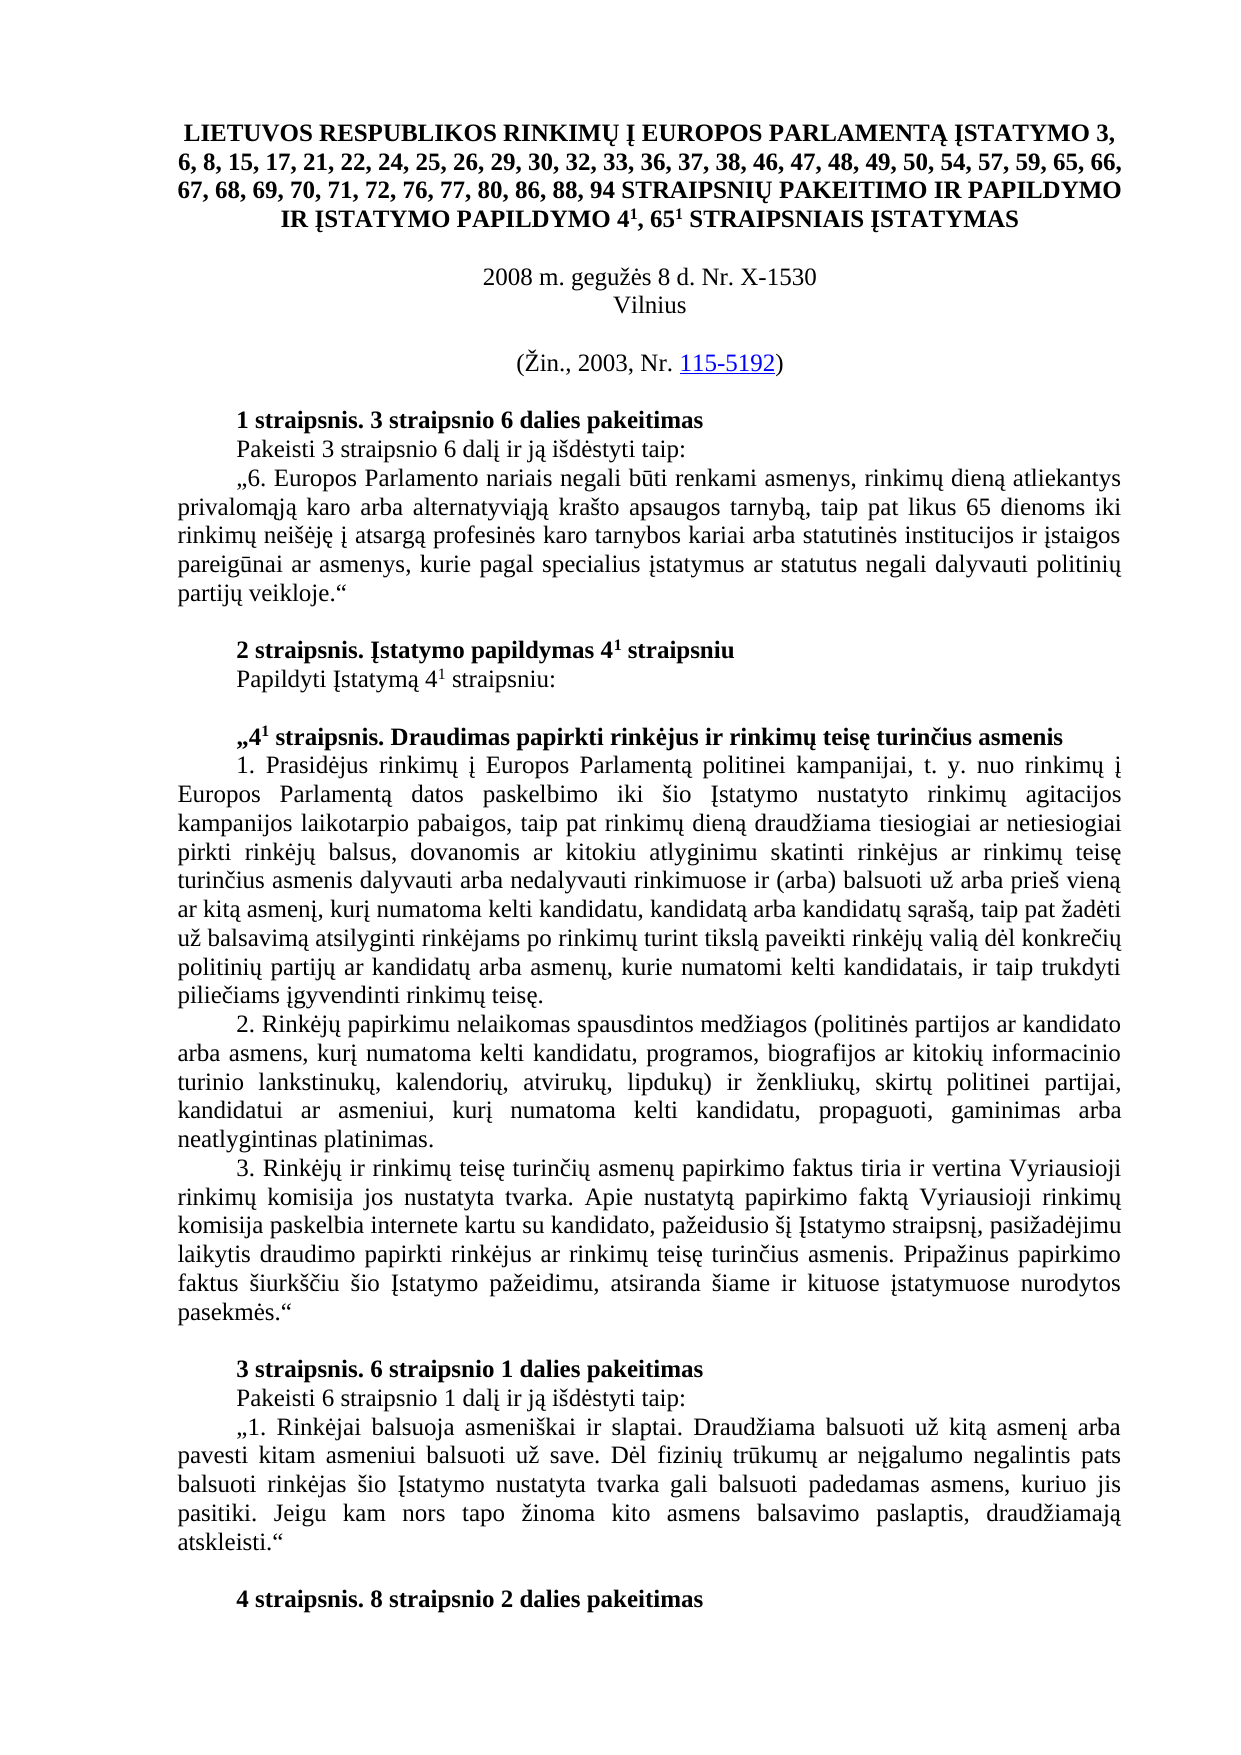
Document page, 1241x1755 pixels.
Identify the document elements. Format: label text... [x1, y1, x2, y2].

text Pakeisti 6 straipsnio 1 dalį ir ją išdėstyti taip: [177, 1383, 1122, 1412]
text LIETUVOS RESPUBLIKOS RINKIMŲ Į EUROPOS PARLAMENTĄ ĮSTATYMO 3, 6, 8, 15, 17, 21, 22, 24, 25, 26, 29, 30, 32, 33, 36, 37, 38, 46, 47, 48, 49, 50, 54, 57, 59, 65, 66, 67, 68, 69, 70, 71, 72, 76, 77, 80, 86, 88, 94 STRAIPSNIŲ PAKEITIMO IR PAPILDYMO IR ĮSTATYMO PAPILDYMO 41, 651 STRAIPSNIAIS ĮSTATYMAS [177, 118, 1122, 233]
text Vilnius [177, 291, 1122, 319]
text 3. Rinkėjų ir rinkimų teisę turinčių asmenų papirkimo faktus tiria ir vertina Vyriausioji rinkimų komisija jos nustatyta tvarka. Apie nustatytą papirkimo faktą Vyriausioji rinkimų komisija paskelbia internete kartu su kandidato, pažeidusio šį Įstatymo straipsnį, pasižadėjimu laikytis draudimo papirkti rinkėjus ar rinkimų teisę turinčius asmenis. Pripažinus papirkimo faktus šiurkščiu šio Įstatymo pažeidimu, atsiranda šiame ir kituose įstatymuose nurodytos pasekmės.“ [177, 1153, 1122, 1326]
text „41 straipsnis. Draudimas papirkti rinkėjus ir rinkimų teisę turinčius asmenis [177, 722, 1122, 751]
text „1. Rinkėjai balsuoja asmeniškai ir slaptai. Draudžiama balsuoti už kitą asmenį arba pavesti kitam asmeniui balsuoti už save. Dėl fizinių trūkumų ar neįgalumo negalintis pats balsuoti rinkėjas šio Įstatymo nustatyta tvarka gali balsuoti padedamas asmens, kuriuo jis pasitiki. Jeigu kam nors tapo žinoma kito asmens balsavimo paslaptis, draudžiamają atskleisti.“ [177, 1412, 1122, 1556]
text 2 straipsnis. Įstatymo papildymas 41 straipsniu [177, 636, 1122, 664]
text 1 straipsnis. 3 straipsnio 6 dalies pakeitimas [177, 406, 1122, 434]
text (Žin., 2003, Nr. 115-5192) [177, 348, 1122, 377]
text 1. Prasidėjus rinkimų į Europos Parlamentą politinei kampanijai, t. y. nuo rinkimų į Europos Parlamentą datos paskelbimo iki šio Įstatymo nustatyto rinkimų agitacijos kampanijos laikotarpio pabaigos, taip pat rinkimų dieną draudžiama tiesiogiai ar netiesiogiai pirkti rinkėjų balsus, dovanomis ar kitokiu atlyginimu skatinti rinkėjus ar rinkimų teisę turinčius asmenis dalyvauti arba nedalyvauti rinkimuose ir (arba) balsuoti už arba prieš vieną ar kitą asmenį, kurį numatoma kelti kandidatu, kandidatą arba kandidatų sąrašą, taip pat žadėti už balsavimą atsilyginti rinkėjams po rinkimų turint tikslą paveikti rinkėjų valią dėl konkrečių politinių partijų ar kandidatų arba asmenų, kurie numatomi kelti kandidatais, ir taip trukdyti piliečiams įgyvendinti rinkimų teisę. [177, 751, 1122, 1009]
text „6. Europos Parlamento nariais negali būti renkami asmenys, rinkimų dieną atliekantys privalomąją karo arba alternatyviąją krašto apsaugos tarnybą, taip pat likus 65 dienoms iki rinkimų neišėję į atsargą profesinės karo tarnybos kariai arba statutinės institucijos ir įstaigos pareigūnai ar asmenys, kurie pagal specialius įstatymus ar statutus negali dalyvauti politinių partijų veikloje.“ [177, 463, 1122, 607]
text Papildyti Įstatymą 41 straipsniu: [177, 664, 1122, 693]
text 2. Rinkėjų papirkimu nelaikomas spausdintos medžiagos (politinės partijos ar kandidato arba asmens, kurį numatoma kelti kandidatu, programos, biografijos ar kitokių informacinio turinio lankstinukų, kalendorių, atvirukų, lipdukų) ir ženkliukų, skirtų politinei partijai, kandidatui ar asmeniui, kurį numatoma kelti kandidatu, propaguoti, gaminimas arba neatlygintinas platinimas. [177, 1009, 1122, 1153]
text Pakeisti 3 straipsnio 6 dalį ir ją išdėstyti taip: [177, 434, 1122, 463]
text 3 straipsnis. 6 straipsnio 1 dalies pakeitimas [177, 1354, 1122, 1383]
text 4 straipsnis. 8 straipsnio 2 dalies pakeitimas [177, 1584, 1122, 1613]
text 2008 m. gegužės 8 d. Nr. X-1530 [177, 262, 1122, 291]
